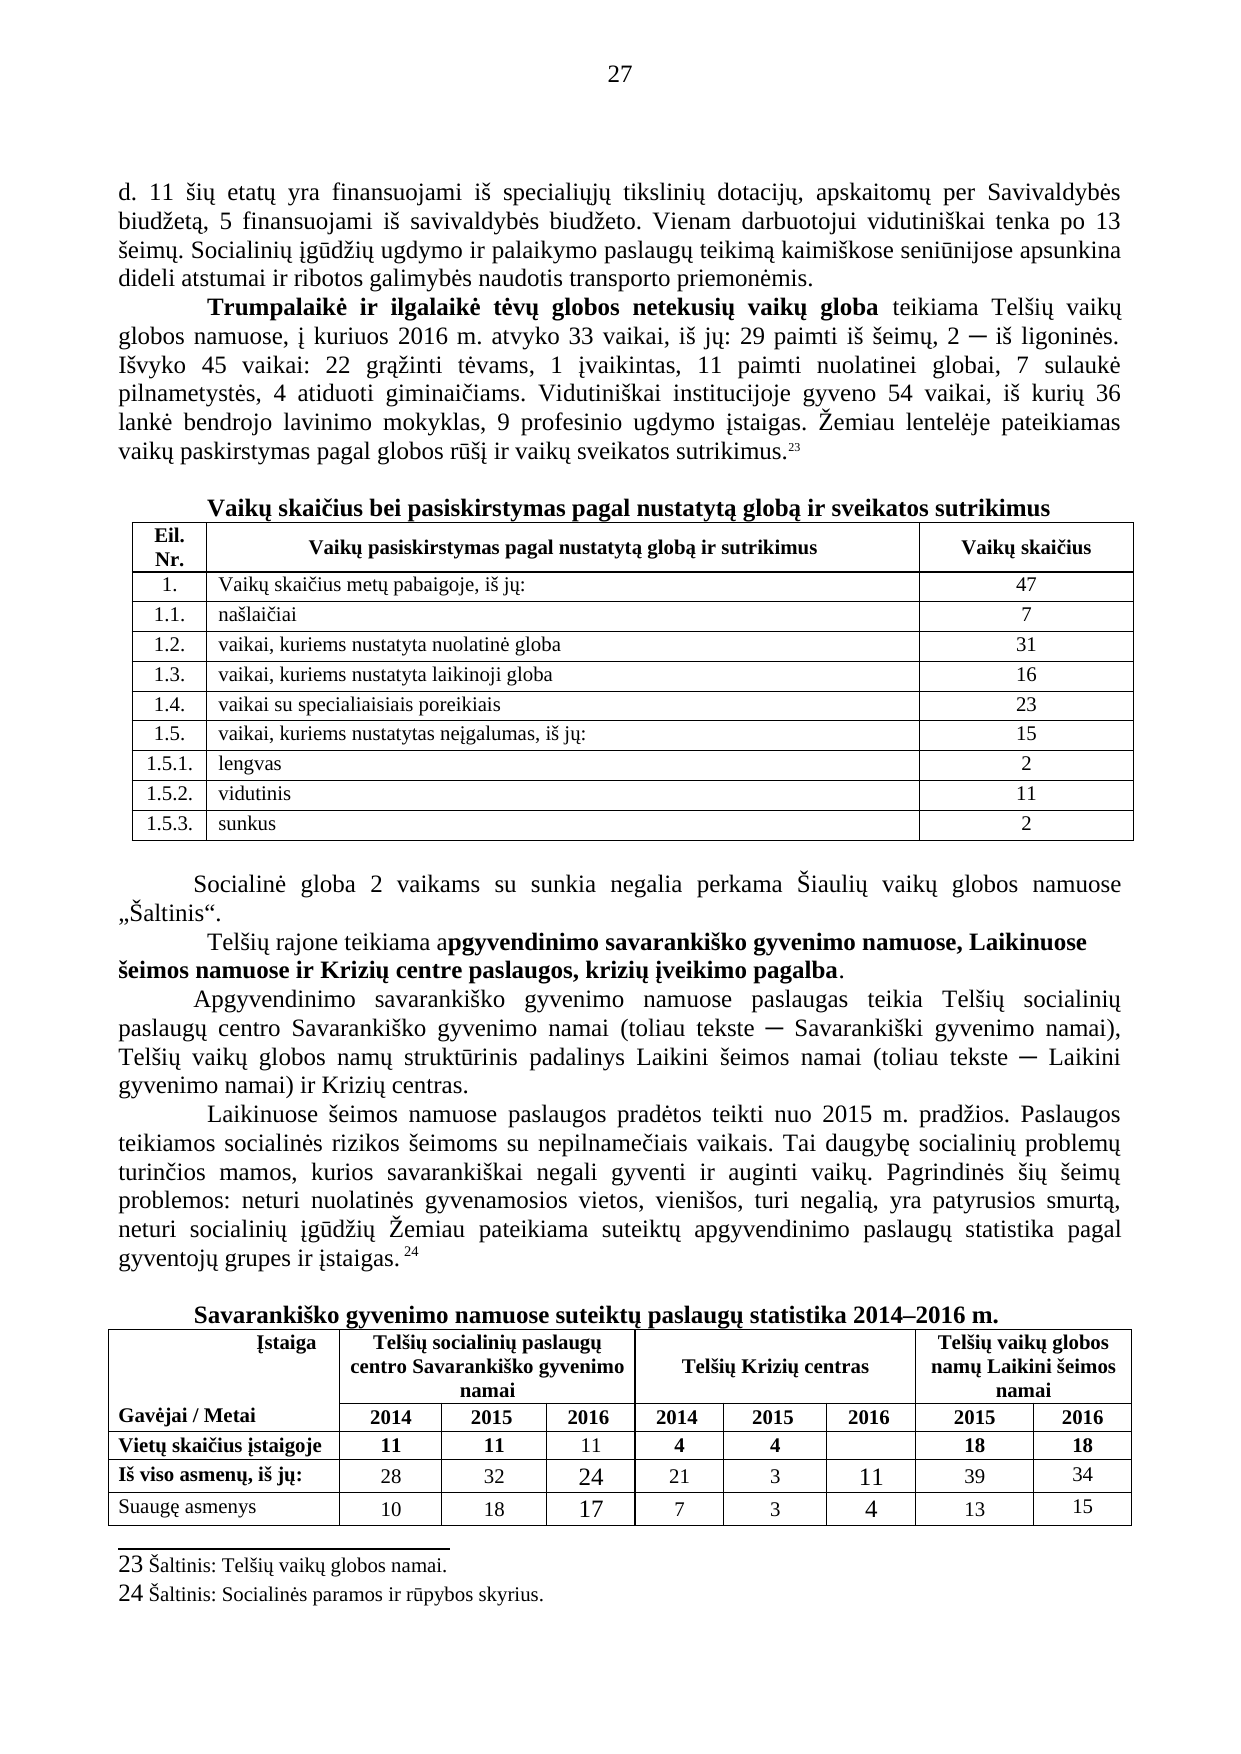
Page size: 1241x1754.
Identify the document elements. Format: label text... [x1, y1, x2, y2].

table_cell našlaičiai [207, 602, 919, 631]
table_cell [827, 1432, 915, 1459]
table_header Telšių vaikų globos namų Laikini šeimos namai [916, 1330, 1131, 1402]
table_cell 4 [636, 1432, 723, 1459]
table_cell 2014 [636, 1404, 723, 1431]
text Savarankiško gyvenimo namuose suteiktų paslaugų statistika 2014–2016 m. [118, 1301, 1122, 1329]
table_cell 32 [442, 1460, 546, 1492]
table_cell 1. [133, 573, 206, 601]
table_cell 21 [636, 1460, 723, 1492]
table_cell 7 [920, 602, 1133, 631]
table_cell 11 [827, 1460, 915, 1492]
table_cell 24 [547, 1460, 634, 1492]
table_cell 2016 [827, 1404, 915, 1431]
table_cell sunkus [207, 811, 919, 839]
text Vaikų skaičius bei pasiskirstymas pagal nustatytą globą ir sveikatos sutrikimus [118, 493, 1122, 522]
table_cell 15 [1034, 1493, 1131, 1525]
text Laikinuose šeimos namuose paslaugos pradėtos teikti nuo 2015 m. pradžios. Paslaugos teikiamos socialinės rizikos šeimoms su nepilnamečiais vaikais. Tai daugybę socialinių problemų turinčios mamos, kurios savarankiškai negali gyventi ir auginti vaikų. Pagrindinės šių šeimų problemos: neturi nuolatinės gyvenamosios vietos, vienišos, turi negalią, yra patyrusios smurtą, neturi socialinių įgūdžių Žemiau pateikiama suteiktų apgyvendinimo paslaugų statistika pagal gyventojų grupes ir įstaigas. [118, 1099, 1122, 1272]
table_header [107, 522, 132, 571]
table_cell 1.5.3. [133, 811, 206, 839]
table_cell 23 [920, 692, 1133, 720]
table_cell 7 [636, 1493, 723, 1525]
table_cell 4 [827, 1493, 915, 1525]
text Telšių rajone teikiama apgyvendinimo savarankiško gyvenimo namuose, Laikinuose šeimos namuose ir Krizių centre paslaugos, krizių įveikimo pagalba. [118, 927, 1122, 984]
table_cell 2015 [442, 1404, 546, 1431]
text Socialinė globa 2 vaikams su sunkia negalia perkama Šiaulių vaikų globos namuose „Šaltinis“. [118, 869, 1122, 927]
table_cell lengvas [207, 751, 919, 780]
table_cell 1.2. [133, 632, 206, 661]
table_cell 16 [920, 662, 1133, 691]
table_cell vaikai, kuriems nustatyta laikinoji globa [207, 662, 919, 691]
text Šaltinis: Telšių vaikų globos namai. [118, 1549, 1122, 1578]
table_cell 11 [920, 781, 1133, 810]
table_cell [107, 780, 132, 810]
table_cell [107, 750, 132, 780]
table_header Telšių socialinių paslaugų centro Savarankiško gyvenimo namai [340, 1330, 634, 1402]
table_header Telšių Krizių centras [636, 1330, 915, 1402]
table_cell [107, 601, 132, 631]
table_cell [107, 691, 132, 720]
table_cell 18 [442, 1493, 546, 1525]
table_cell 2 [920, 751, 1133, 780]
table_header Vaikų pasiskirstymas pagal nustatytą globą ir sutrikimus [207, 523, 919, 571]
table_cell 34 [1034, 1460, 1131, 1492]
table_header Vaikų skaičius [920, 523, 1133, 571]
table_cell 31 [920, 632, 1133, 661]
table_header Eil. Nr. [133, 523, 206, 571]
table_cell 1.4. [133, 692, 206, 720]
table_cell vaikai, kuriems nustatyta nuolatinė globa [207, 632, 919, 661]
text Šaltinis: Socialinės paramos ir rūpybos skyrius. [118, 1578, 1122, 1607]
table_cell 2014 [340, 1404, 441, 1431]
table_cell 18 [1034, 1432, 1131, 1459]
table_cell [107, 571, 132, 601]
table_cell 4 [724, 1432, 826, 1459]
table_cell 2015 [916, 1404, 1033, 1431]
table_cell Vietų skaičius įstaigoje [109, 1432, 339, 1459]
table_cell 1.3. [133, 662, 206, 691]
table_cell 1.1. [133, 602, 206, 631]
table_cell 2016 [1034, 1404, 1131, 1431]
table_cell 13 [916, 1493, 1033, 1525]
table_cell vidutinis [207, 781, 919, 810]
table_cell 28 [340, 1460, 441, 1492]
table_cell 10 [340, 1493, 441, 1525]
table_cell [107, 631, 132, 661]
table_cell 3 [724, 1493, 826, 1525]
text d. 11 šių etatų yra finansuojami iš specialiųjų tikslinių dotacijų, apskaitomų per Savivaldybės biudžetą, 5 finansuojami iš savivaldybės biudžeto. Vienam darbuotojui vidutiniškai tenka po 13 šeimų. Socialinių įgūdžių ugdymo ir palaikymo paslaugų teikimą kaimiškose seniūnijose apsunkina dideli atstumai ir ribotos galimybės naudotis transporto priemonėmis. [118, 177, 1122, 292]
table_cell 39 [916, 1460, 1033, 1492]
table_cell 2016 [547, 1404, 634, 1431]
table_cell [107, 810, 132, 839]
text Trumpalaikė ir ilgalaikė tėvų globos netekusių vaikų globa teikiama Telšių vaikų globos namuose, į kuriuos 2016 m. atvyko 33 vaikai, iš jų: 29 paimti iš šeimų, 2 ─ iš ligoninės. Išvyko 45 vaikai: 22 grąžinti tėvams, 1 įvaikintas, 11 paimti nuolatinei globai, 7 sulaukė pilnametystės, 4 atiduoti giminaičiams. Vidutiniškai institucijoje gyveno 54 vaikai, iš kurių 36 lankė bendrojo lavinimo mokyklas, 9 profesinio ugdymo įstaigas. Žemiau lentelėje pateikiamas vaikų paskirstymas pagal globos rūšį ir vaikų sveikatos sutrikimus. [118, 292, 1122, 465]
table_cell 11 [340, 1432, 441, 1459]
table_cell 2 [920, 811, 1133, 839]
table_cell [107, 661, 132, 691]
table_cell 11 [442, 1432, 546, 1459]
table_cell 47 [920, 573, 1133, 601]
table_cell Vaikų skaičius metų pabaigoje, iš jų: [207, 573, 919, 601]
table_cell 1.5.2. [133, 781, 206, 810]
table_cell 3 [724, 1460, 826, 1492]
table_cell 1.5.1. [133, 751, 206, 780]
table_cell 1.5. [133, 721, 206, 750]
table_cell 15 [920, 721, 1133, 750]
table_cell 11 [547, 1432, 634, 1459]
table_cell Suaugę asmenys [109, 1493, 339, 1525]
table_cell Iš viso asmenų, iš jų: [109, 1460, 339, 1492]
table_cell 2015 [724, 1404, 826, 1431]
table_header Įstaiga Gavėjai / Metai [109, 1330, 339, 1431]
table_cell vaikai su specialiaisiais poreikiais [207, 692, 919, 720]
table_cell 18 [916, 1432, 1033, 1459]
table_cell [107, 720, 132, 750]
table_cell 17 [547, 1493, 634, 1525]
text Apgyvendinimo savarankiško gyvenimo namuose paslaugas teikia Telšių socialinių paslaugų centro Savarankiško gyvenimo namai (toliau tekste ─ Savarankiški gyvenimo namai), Telšių vaikų globos namų struktūrinis padalinys Laikini šeimos namai (toliau tekste ─ Laikini gyvenimo namai) ir Krizių centras. [118, 984, 1122, 1099]
table_cell vaikai, kuriems nustatytas neįgalumas, iš jų: [207, 721, 919, 750]
